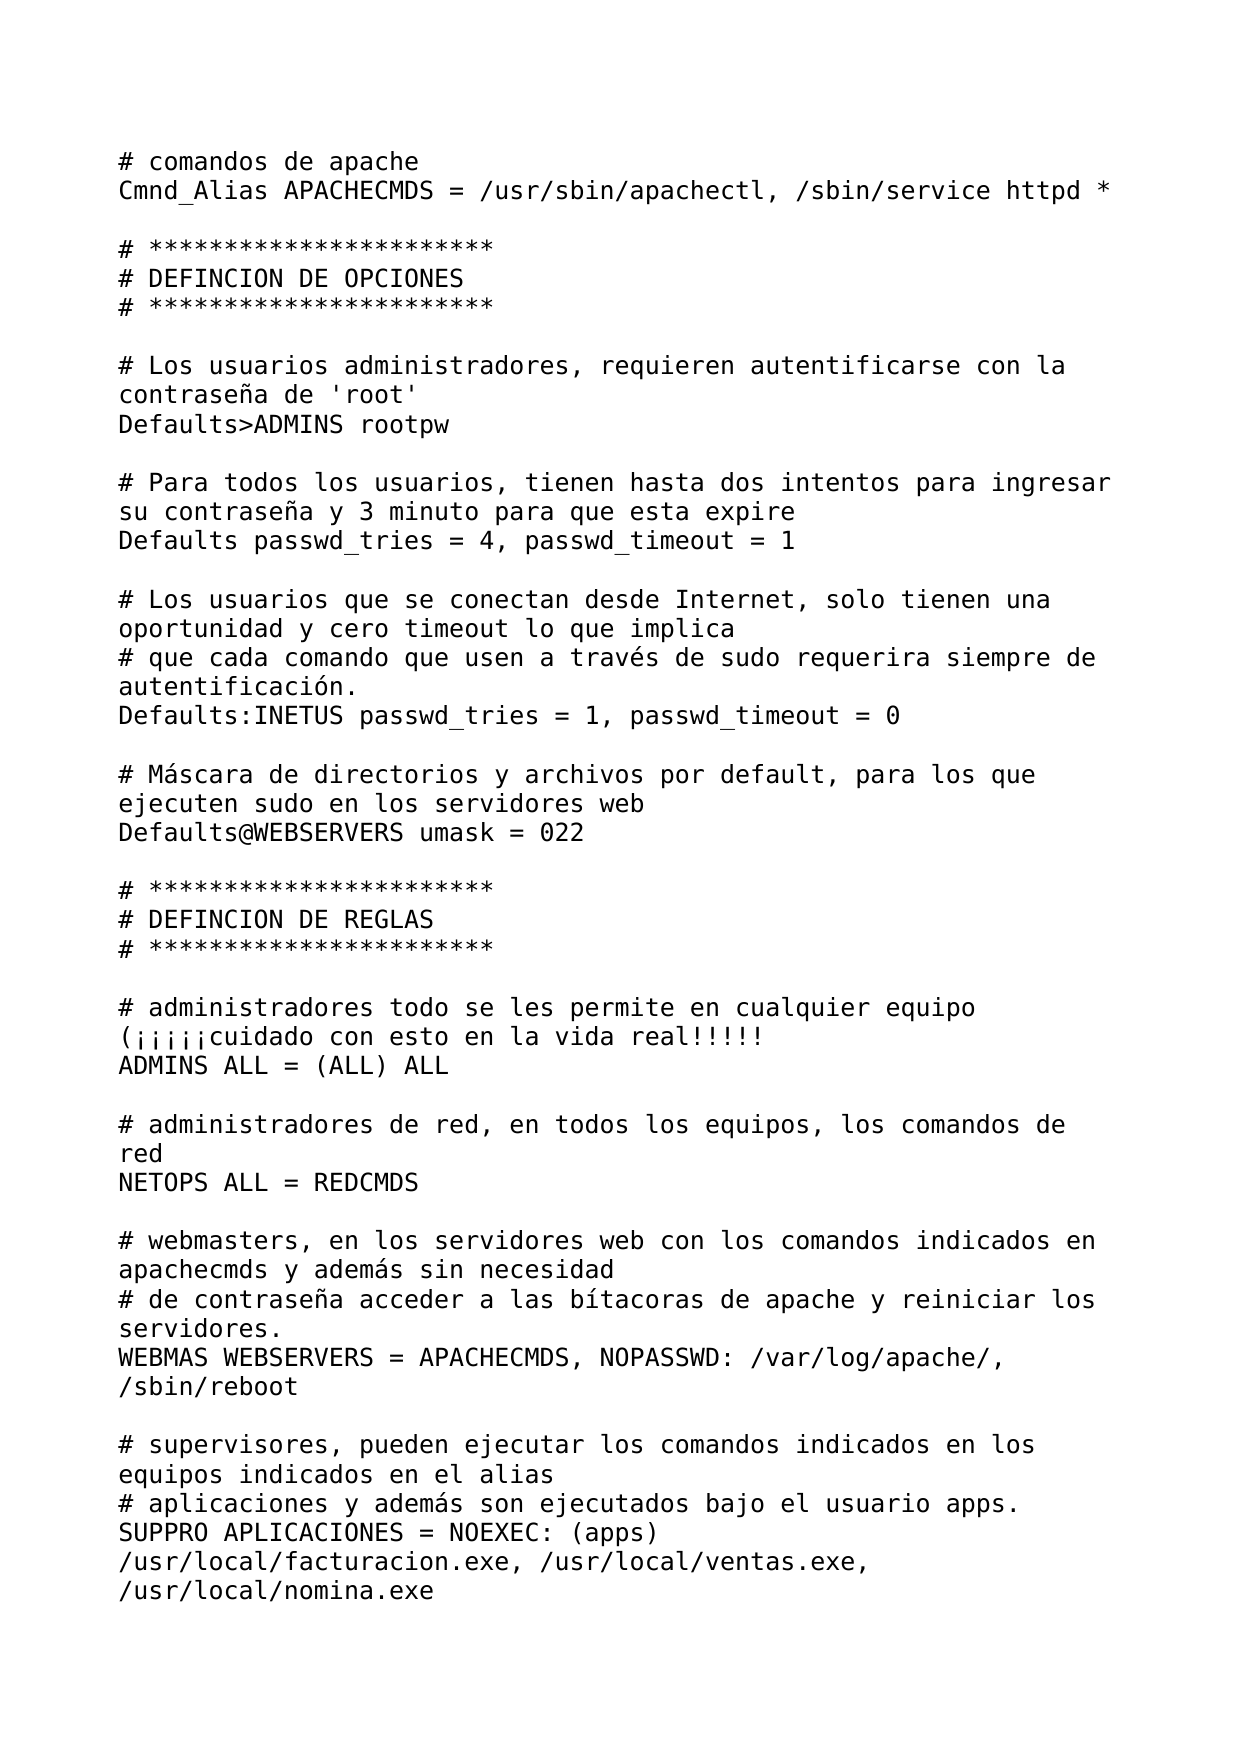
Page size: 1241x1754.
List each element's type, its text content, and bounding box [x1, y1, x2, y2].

text # comandos de apache Cmnd_Alias APACHECMDS = /usr/sbin/apachectl, /sbin/service httpd * # *********************** # DEFINCION DE OPCIONES # *********************** # Los usuarios administradores, requieren autentificarse con la contraseña de 'root' Defaults>ADMINS rootpw # Para todos los usuarios, tienen hasta dos intentos para ingresar su contraseña y 3 minuto para que esta expire Defaults passwd_tries = 4, passwd_timeout = 1 # Los usuarios que se conectan desde Internet, solo tienen una oportunidad y cero timeout lo que implica # que cada comando que usen a través de sudo requerira siempre de autentificación. Defaults:INETUS passwd_tries = 1, passwd_timeout = 0 # Máscara de directorios y archivos por default, para los que ejecuten sudo en los servidores web Defaults@WEBSERVERS umask = 022 # *********************** # DEFINCION DE REGLAS # *********************** # administradores todo se les permite en cualquier equipo (¡¡¡¡¡cuidado con esto en la vida real!!!!! ADMINS ALL = (ALL) ALL # administradores de red, en todos los equipos, los comandos de red NETOPS ALL = REDCMDS # webmasters, en los servidores web con los comandos indicados en apachecmds y además sin necesidad # de contraseña acceder a las bítacoras de apache y reiniciar los servidores. WEBMAS WEBSERVERS = APACHECMDS, NOPASSWD: /var/log/apache/, /sbin/reboot # supervisores, pueden ejecutar los comandos indicados en los equipos indicados en el alias # aplicaciones y además son ejecutados bajo el usuario apps. SUPPRO APLICACIONES = NOEXEC: (apps) /usr/local/facturacion.exe, /usr/local/ventas.exe, /usr/local/nomina.exe [118, 118, 1122, 1635]
